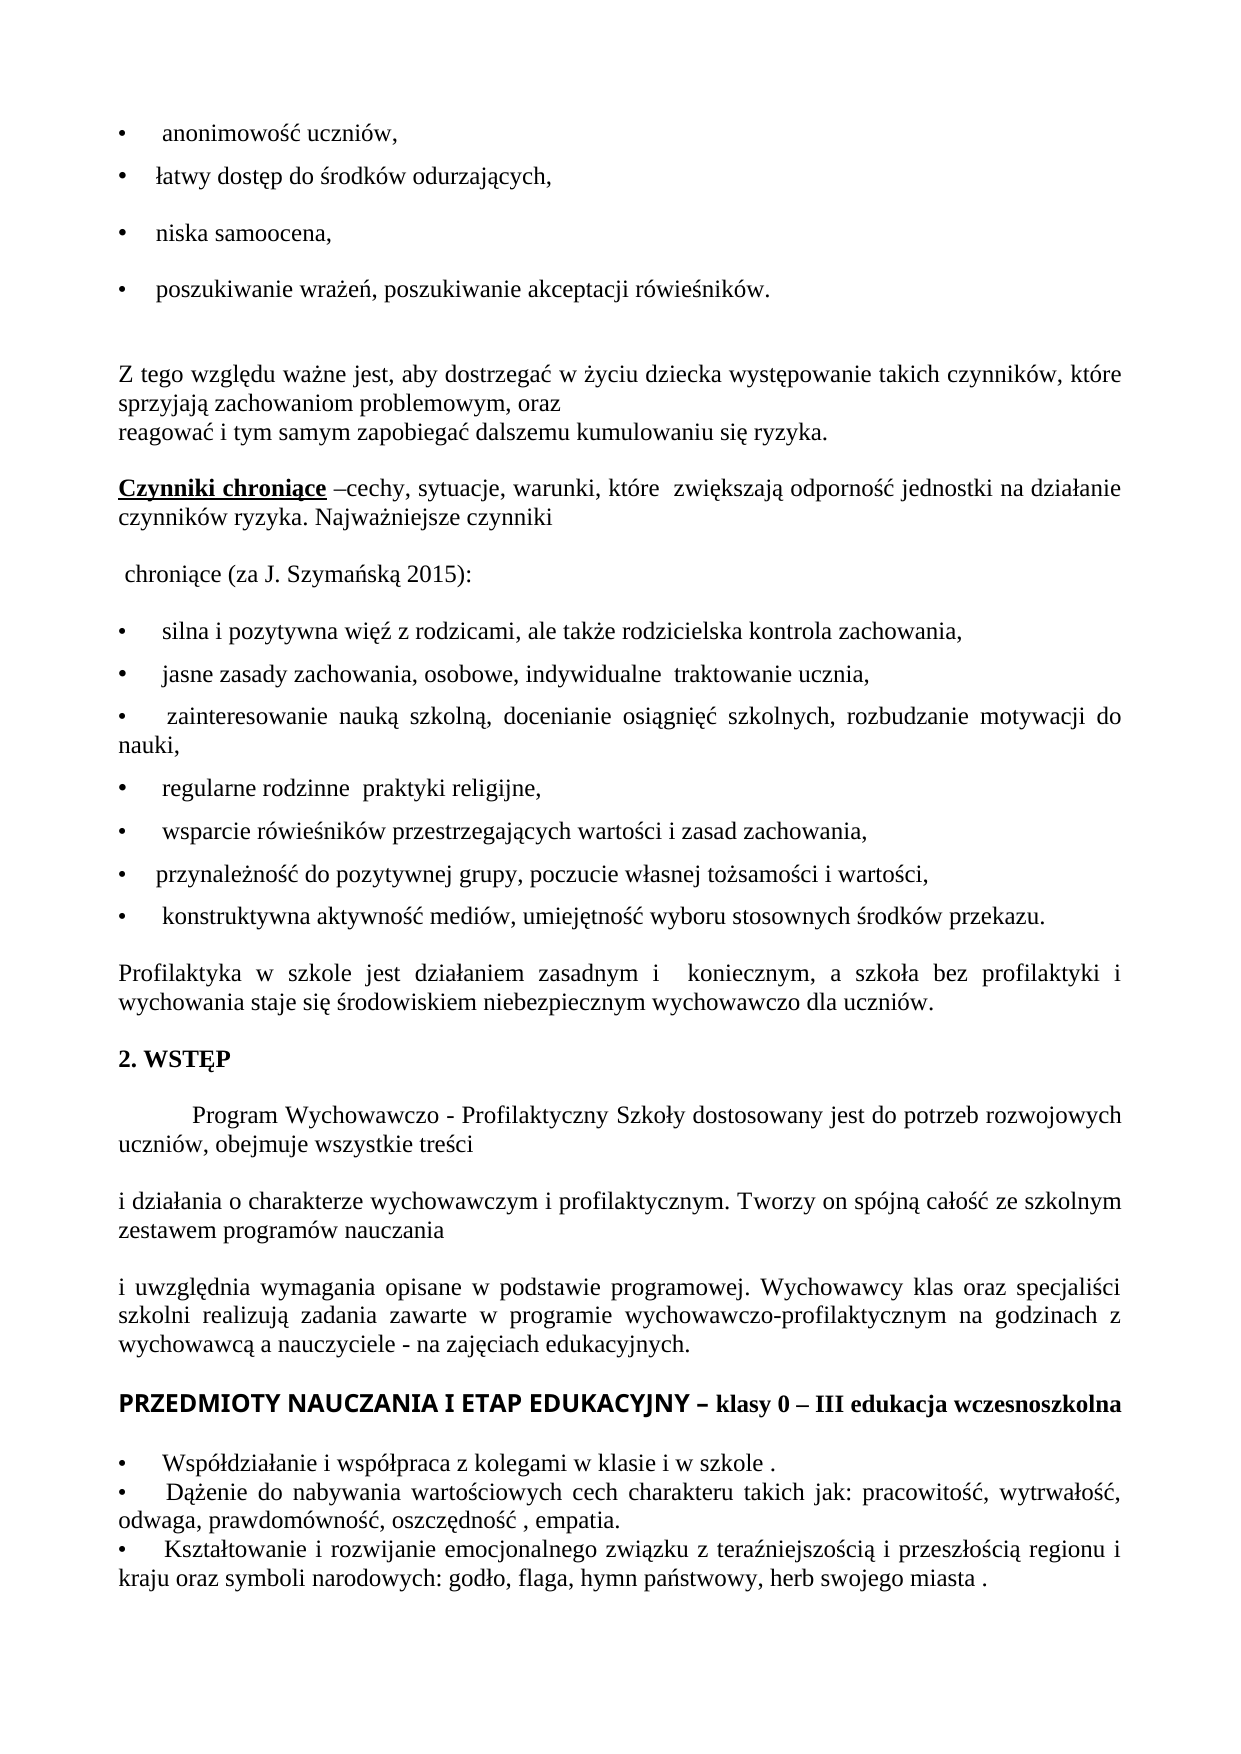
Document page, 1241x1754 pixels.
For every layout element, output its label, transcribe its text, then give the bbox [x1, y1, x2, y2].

text Program Wychowawczo - Profilaktyczny Szkoły dostosowany jest do potrzeb rozwojowych uczniów, obejmuje wszystkie treści [118, 1101, 1122, 1158]
text reagować i tym samym zapobiegać dalszemu kumulowaniu się ryzyka. [118, 417, 1122, 446]
list regularne rodzinne praktyki religijne, [81, 773, 1122, 802]
list Dążenie do nabywania wartościowych cech charakteru takich jak: pracowitość, wytrwałość, odwaga, prawdomówność, oszczędność , empatia. [81, 1477, 1122, 1534]
text PRZEDMIOTY NAUCZANIA I ETAP EDUKACYJNY – klasy 0 – III edukacja wczesnoszkolna [118, 1386, 1122, 1420]
text Profilaktyka w szkole jest działaniem zasadnym i koniecznym, a szkoła bez profilaktyki i wychowania staje się środowiskiem niebezpiecznym wychowawczo dla uczniów. [118, 958, 1122, 1016]
list łatwy dostęp do środków odurzających, [81, 161, 1122, 190]
list poszukiwanie wrażeń, poszukiwanie akceptacji rówieśników. [81, 274, 1122, 303]
text i działania o charakterze wychowawczym i profilaktycznym. Tworzy on spójną całość ze szkolnym zestawem programów nauczania [118, 1186, 1122, 1243]
text Z tego względu ważne jest, aby dostrzegać w życiu dziecka występowanie takich czynników, które sprzyjają zachowaniom problemowym, oraz [118, 359, 1122, 417]
text i uwzględnia wymagania opisane w podstawie programowej. Wychowawcy klas oraz specjaliści szkolni realizują zadania zawarte w programie wychowawczo-profilaktycznym na godzinach z wychowawcą a nauczyciele - na zajęciach edukacyjnych. [118, 1272, 1122, 1358]
list przynależność do pozytywnej grupy, poczucie własnej tożsamości i wartości, [81, 859, 1122, 887]
list wsparcie rówieśników przestrzegających wartości i zasad zachowania, [81, 816, 1122, 844]
text 2. WSTĘP [118, 1044, 1122, 1072]
list niska samoocena, [81, 218, 1122, 246]
list zainteresowanie nauką szkolną, docenianie osiągnięć szkolnych, rozbudzanie motywacji do nauki, [81, 701, 1122, 759]
list Współdziałanie i współpraca z kolegami w klasie i w szkole . [81, 1448, 1122, 1477]
text chroniące (za J. Szymańską 2015): [118, 559, 1122, 588]
list konstruktywna aktywność mediów, umiejętność wyboru stosownych środków przekazu. [81, 901, 1122, 930]
list Kształtowanie i rozwijanie emocjonalnego związku z teraźniejszością i przeszłością regionu i kraju oraz symboli narodowych: godło, flaga, hymn państwowy, herb swojego miasta . [81, 1534, 1122, 1592]
text Czynniki chroniące –cechy, sytuacje, warunki, które zwiększają odporność jednostki na działanie czynników ryzyka. Najważniejsze czynniki [118, 473, 1122, 531]
list anonimowość uczniów, [81, 118, 1122, 147]
list silna i pozytywna więź z rodzicami, ale także rodzicielska kontrola zachowania, [81, 616, 1122, 644]
list jasne zasady zachowania, osobowe, indywidualne traktowanie ucznia, [81, 659, 1122, 687]
